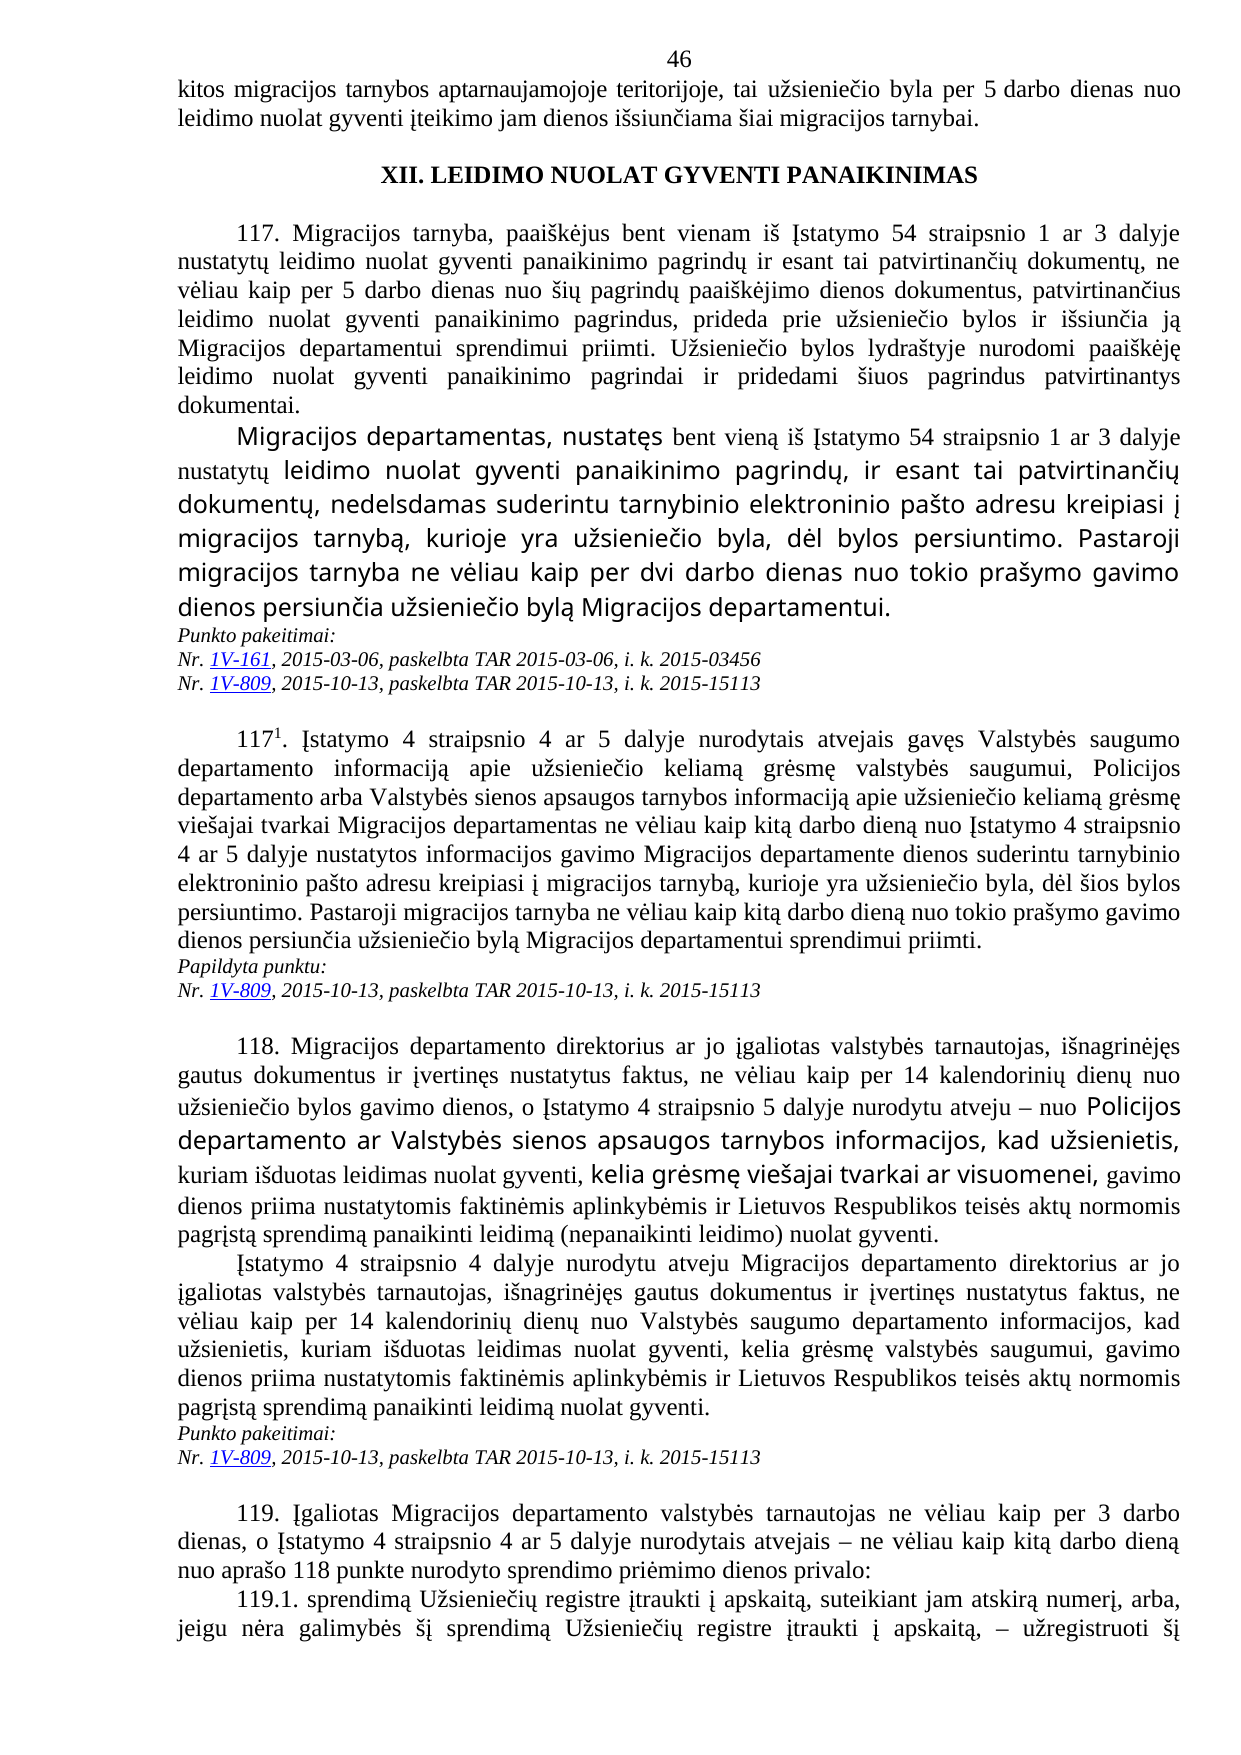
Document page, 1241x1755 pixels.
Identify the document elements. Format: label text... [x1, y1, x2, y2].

text XII. LEIDIMO NUOLAT GYVENTI PANAIKINIMAS [177, 160, 1181, 189]
text Punkto pakeitimai: [177, 623, 1181, 647]
text Nr. 1V-161, 2015-03-06, paskelbta TAR 2015-03-06, i. k. 2015-03456 [177, 647, 1181, 671]
text kitos migracijos tarnybos aptarnaujamojoje teritorijoje, tai užsieniečio byla per 5 darbo dienas nuo leidimo nuolat gyventi įteikimo jam dienos išsiunčiama šiai migracijos tarnybai. [177, 74, 1181, 131]
text Nr. 1V-809, 2015-10-13, paskelbta TAR 2015-10-13, i. k. 2015-15113 [177, 1445, 1181, 1469]
text Nr. 1V-809, 2015-10-13, paskelbta TAR 2015-10-13, i. k. 2015-15113 [177, 978, 1181, 1002]
text Nr. 1V-809, 2015-10-13, paskelbta TAR 2015-10-13, i. k. 2015-15113 [177, 671, 1181, 695]
text 119. Įgaliotas Migracijos departamento valstybės tarnautojas ne vėliau kaip per 3 darbo dienas, o Įstatymo 4 straipsnio 4 ar 5 dalyje nurodytais atvejais – ne vėliau kaip kitą darbo dieną nuo aprašo 118 punkte nurodyto sprendimo priėmimo dienos privalo: [177, 1498, 1181, 1584]
text 117. Migracijos tarnyba, paaiškėjus bent vienam iš Įstatymo 54 straipsnio 1 ar 3 dalyje nustatytų leidimo nuolat gyventi panaikinimo pagrindų ir esant tai patvirtinančių dokumentų, ne vėliau kaip per 5 darbo dienas nuo šių pagrindų paaiškėjimo dienos dokumentus, patvirtinančius leidimo nuolat gyventi panaikinimo pagrindus, prideda prie užsieniečio bylos ir išsiunčia ją Migracijos departamentui sprendimui priimti. Užsieniečio bylos lydraštyje nurodomi paaiškėję leidimo nuolat gyventi panaikinimo pagrindai ir pridedami šiuos pagrindus patvirtinantys dokumentai. [177, 218, 1181, 419]
text Migracijos departamentas, nustatęs bent vieną iš Įstatymo 54 straipsnio 1 ar 3 dalyje nustatytų leidimo nuolat gyventi panaikinimo pagrindų, ir esant tai patvirtinančių dokumentų, nedelsdamas suderintu tarnybinio elektroninio pašto adresu kreipiasi į migracijos tarnybą, kurioje yra užsieniečio byla, dėl bylos persiuntimo. Pastaroji migracijos tarnyba ne vėliau kaip per dvi darbo dienas nuo tokio prašymo gavimo dienos persiunčia užsieniečio bylą Migracijos departamentui. [177, 419, 1181, 623]
text 118. Migracijos departamento direktorius ar jo įgaliotas valstybės tarnautojas, išnagrinėjęs gautus dokumentus ir įvertinęs nustatytus faktus, ne vėliau kaip per 14 kalendorinių dienų nuo užsieniečio bylos gavimo dienos, o Įstatymo 4 straipsnio 5 dalyje nurodytu atveju – nuo Policijos departamento ar Valstybės sienos apsaugos tarnybos informacijos, kad užsienietis, kuriam išduotas leidimas nuolat gyventi, kelia grėsmę viešajai tvarkai ar visuomenei, gavimo dienos priima nustatytomis faktinėmis aplinkybėmis ir Lietuvos Respublikos teisės aktų normomis pagrįstą sprendimą panaikinti leidimą (nepanaikinti leidimo) nuolat gyventi. [177, 1031, 1181, 1248]
text Papildyta punktu: [177, 954, 1181, 978]
text Punkto pakeitimai: [177, 1421, 1181, 1445]
text 119.1. sprendimą Užsieniečių registre įtraukti į apskaitą, suteikiant jam atskirą numerį, arba, jeigu nėra galimybės šį sprendimą Užsieniečių registre įtraukti į apskaitą, – užregistruoti šį [177, 1584, 1181, 1641]
text 1171. Įstatymo 4 straipsnio 4 ar 5 dalyje nurodytais atvejais gavęs Valstybės saugumo departamento informaciją apie užsieniečio keliamą grėsmę valstybės saugumui, Policijos departamento arba Valstybės sienos apsaugos tarnybos informaciją apie užsieniečio keliamą grėsmę viešajai tvarkai Migracijos departamentas ne vėliau kaip kitą darbo dieną nuo Įstatymo 4 straipsnio 4 ar 5 dalyje nustatytos informacijos gavimo Migracijos departamente dienos suderintu tarnybinio elektroninio pašto adresu kreipiasi į migracijos tarnybą, kurioje yra užsieniečio byla, dėl šios bylos persiuntimo. Pastaroji migracijos tarnyba ne vėliau kaip kitą darbo dieną nuo tokio prašymo gavimo dienos persiunčia užsieniečio bylą Migracijos departamentui sprendimui priimti. [177, 724, 1181, 954]
text Įstatymo 4 straipsnio 4 dalyje nurodytu atveju Migracijos departamento direktorius ar jo įgaliotas valstybės tarnautojas, išnagrinėjęs gautus dokumentus ir įvertinęs nustatytus faktus, ne vėliau kaip per 14 kalendorinių dienų nuo Valstybės saugumo departamento informacijos, kad užsienietis, kuriam išduotas leidimas nuolat gyventi, kelia grėsmę valstybės saugumui, gavimo dienos priima nustatytomis faktinėmis aplinkybėmis ir Lietuvos Respublikos teisės aktų normomis pagrįstą sprendimą panaikinti leidimą nuolat gyventi. [177, 1248, 1181, 1421]
